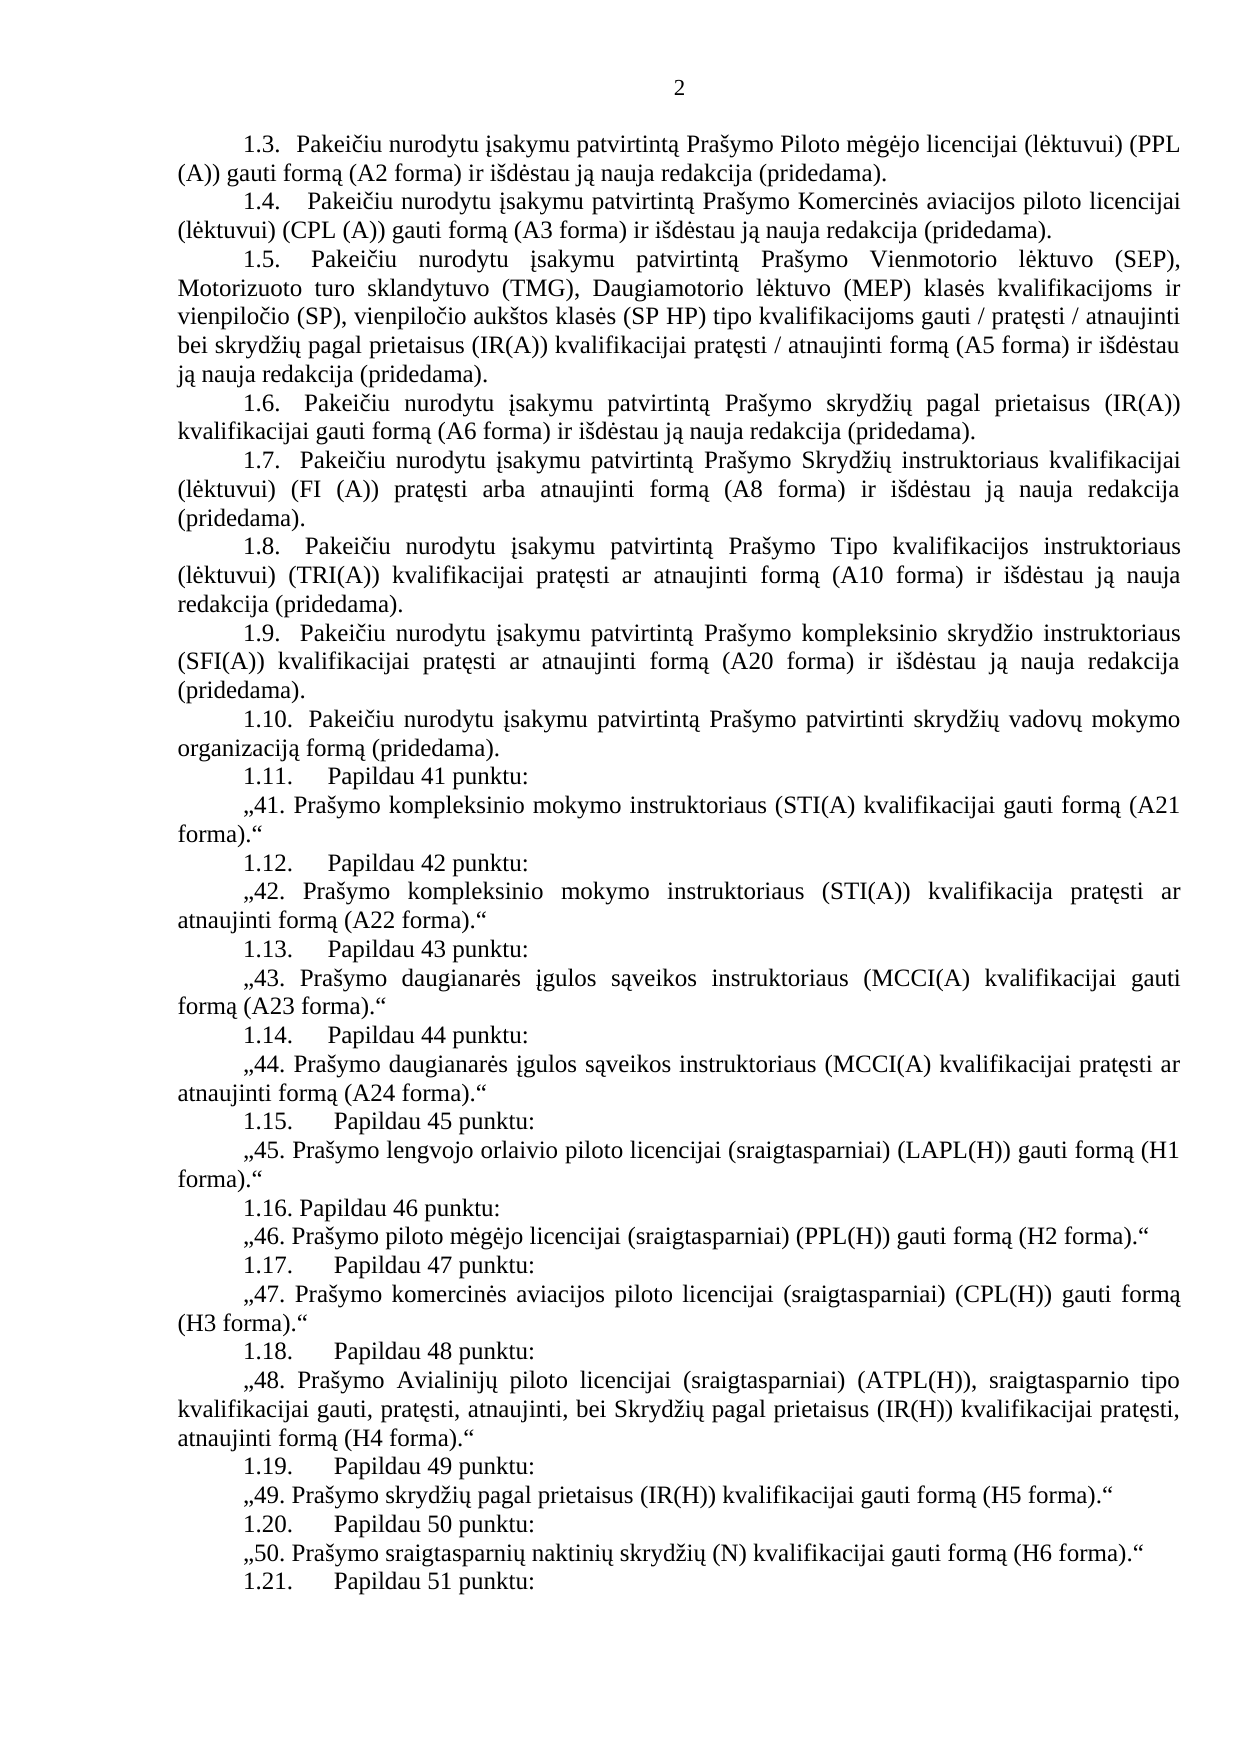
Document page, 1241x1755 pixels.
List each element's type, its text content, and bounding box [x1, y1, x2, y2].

text „44. Prašymo daugianarės įgulos sąveikos instruktoriaus (MCCI(A) kvalifikacijai pratęsti ar atnaujinti formą (A24 forma).“ [177, 1049, 1181, 1106]
text 1.19. Papildau 49 punktu: [177, 1451, 1181, 1480]
text 1.16. Papildau 46 punktu: [177, 1193, 1181, 1221]
text 1.13. Papildau 43 punktu: [177, 934, 1181, 963]
text „42. Prašymo kompleksinio mokymo instruktoriaus (STI(A)) kvalifikacija pratęsti ar atnaujinti formą (A22 forma).“ [177, 876, 1181, 934]
text 1.18. Papildau 48 punktu: [177, 1336, 1181, 1365]
text „43. Prašymo daugianarės įgulos sąveikos instruktoriaus (MCCI(A) kvalifikacijai gauti formą (A23 forma).“ [177, 963, 1181, 1020]
text 1.17. Papildau 47 punktu: [177, 1250, 1181, 1279]
text 1.9. Pakeičiu nurodytu įsakymu patvirtintą Prašymo kompleksinio skrydžio instruktoriaus (SFI(A)) kvalifikacijai pratęsti ar atnaujinti formą (A20 forma) ir išdėstau ją nauja redakcija (pridedama). [177, 618, 1181, 704]
text 1.15. Papildau 45 punktu: [177, 1106, 1181, 1135]
text 1.6. Pakeičiu nurodytu įsakymu patvirtintą Prašymo skrydžių pagal prietaisus (IR(A)) kvalifikacijai gauti formą (A6 forma) ir išdėstau ją nauja redakcija (pridedama). [177, 388, 1181, 445]
text 1.12. Papildau 42 punktu: [177, 848, 1181, 876]
text 1.20. Papildau 50 punktu: [177, 1509, 1181, 1538]
text „50. Prašymo sraigtasparnių naktinių skrydžių (N) kvalifikacijai gauti formą (H6 forma).“ [177, 1538, 1181, 1566]
text 1.11. Papildau 41 punktu: [177, 761, 1181, 790]
text „45. Prašymo lengvojo orlaivio piloto licencijai (sraigtasparniai) (LAPL(H)) gauti formą (H1 forma).“ [177, 1135, 1181, 1193]
text 1.10. Pakeičiu nurodytu įsakymu patvirtintą Prašymo patvirtinti skrydžių vadovų mokymo organizaciją formą (pridedama). [177, 704, 1181, 761]
text 1.4. Pakeičiu nurodytu įsakymu patvirtintą Prašymo Komercinės aviacijos piloto licencijai (lėktuvui) (CPL (A)) gauti formą (A3 forma) ir išdėstau ją nauja redakcija (pridedama). [177, 186, 1181, 244]
text „49. Prašymo skrydžių pagal prietaisus (IR(H)) kvalifikacijai gauti formą (H5 forma).“ [177, 1480, 1181, 1509]
text „48. Prašymo Avialinijų piloto licencijai (sraigtasparniai) (ATPL(H)), sraigtasparnio tipo kvalifikacijai gauti, pratęsti, atnaujinti, bei Skrydžių pagal prietaisus (IR(H)) kvalifikacijai pratęsti, atnaujinti formą (H4 forma).“ [177, 1365, 1181, 1451]
text 1.5. Pakeičiu nurodytu įsakymu patvirtintą Prašymo Vienmotorio lėktuvo (SEP), Motorizuoto turo sklandytuvo (TMG), Daugiamotorio lėktuvo (MEP) klasės kvalifikacijoms ir vienpiločio (SP), vienpiločio aukštos klasės (SP HP) tipo kvalifikacijoms gauti / pratęsti / atnaujinti bei skrydžių pagal prietaisus (IR(A)) kvalifikacijai pratęsti / atnaujinti formą (A5 forma) ir išdėstau ją nauja redakcija (pridedama). [177, 244, 1181, 388]
text 1.21. Papildau 51 punktu: [177, 1566, 1181, 1595]
text 1.3. Pakeičiu nurodytu įsakymu patvirtintą Prašymo Piloto mėgėjo licencijai (lėktuvui) (PPL (A)) gauti formą (A2 forma) ir išdėstau ją nauja redakcija (pridedama). [177, 129, 1181, 186]
text „47. Prašymo komercinės aviacijos piloto licencijai (sraigtasparniai) (CPL(H)) gauti formą (H3 forma).“ [177, 1279, 1181, 1336]
text „41. Prašymo kompleksinio mokymo instruktoriaus (STI(A) kvalifikacijai gauti formą (A21 forma).“ [177, 790, 1181, 848]
text 1.14. Papildau 44 punktu: [177, 1020, 1181, 1049]
text 1.7. Pakeičiu nurodytu įsakymu patvirtintą Prašymo Skrydžių instruktoriaus kvalifikacijai (lėktuvui) (FI (A)) pratęsti arba atnaujinti formą (A8 forma) ir išdėstau ją nauja redakcija (pridedama). [177, 445, 1181, 531]
text „46. Prašymo piloto mėgėjo licencijai (sraigtasparniai) (PPL(H)) gauti formą (H2 forma).“ [177, 1221, 1181, 1250]
text 1.8. Pakeičiu nurodytu įsakymu patvirtintą Prašymo Tipo kvalifikacijos instruktoriaus (lėktuvui) (TRI(A)) kvalifikacijai pratęsti ar atnaujinti formą (A10 forma) ir išdėstau ją nauja redakcija (pridedama). [177, 531, 1181, 618]
